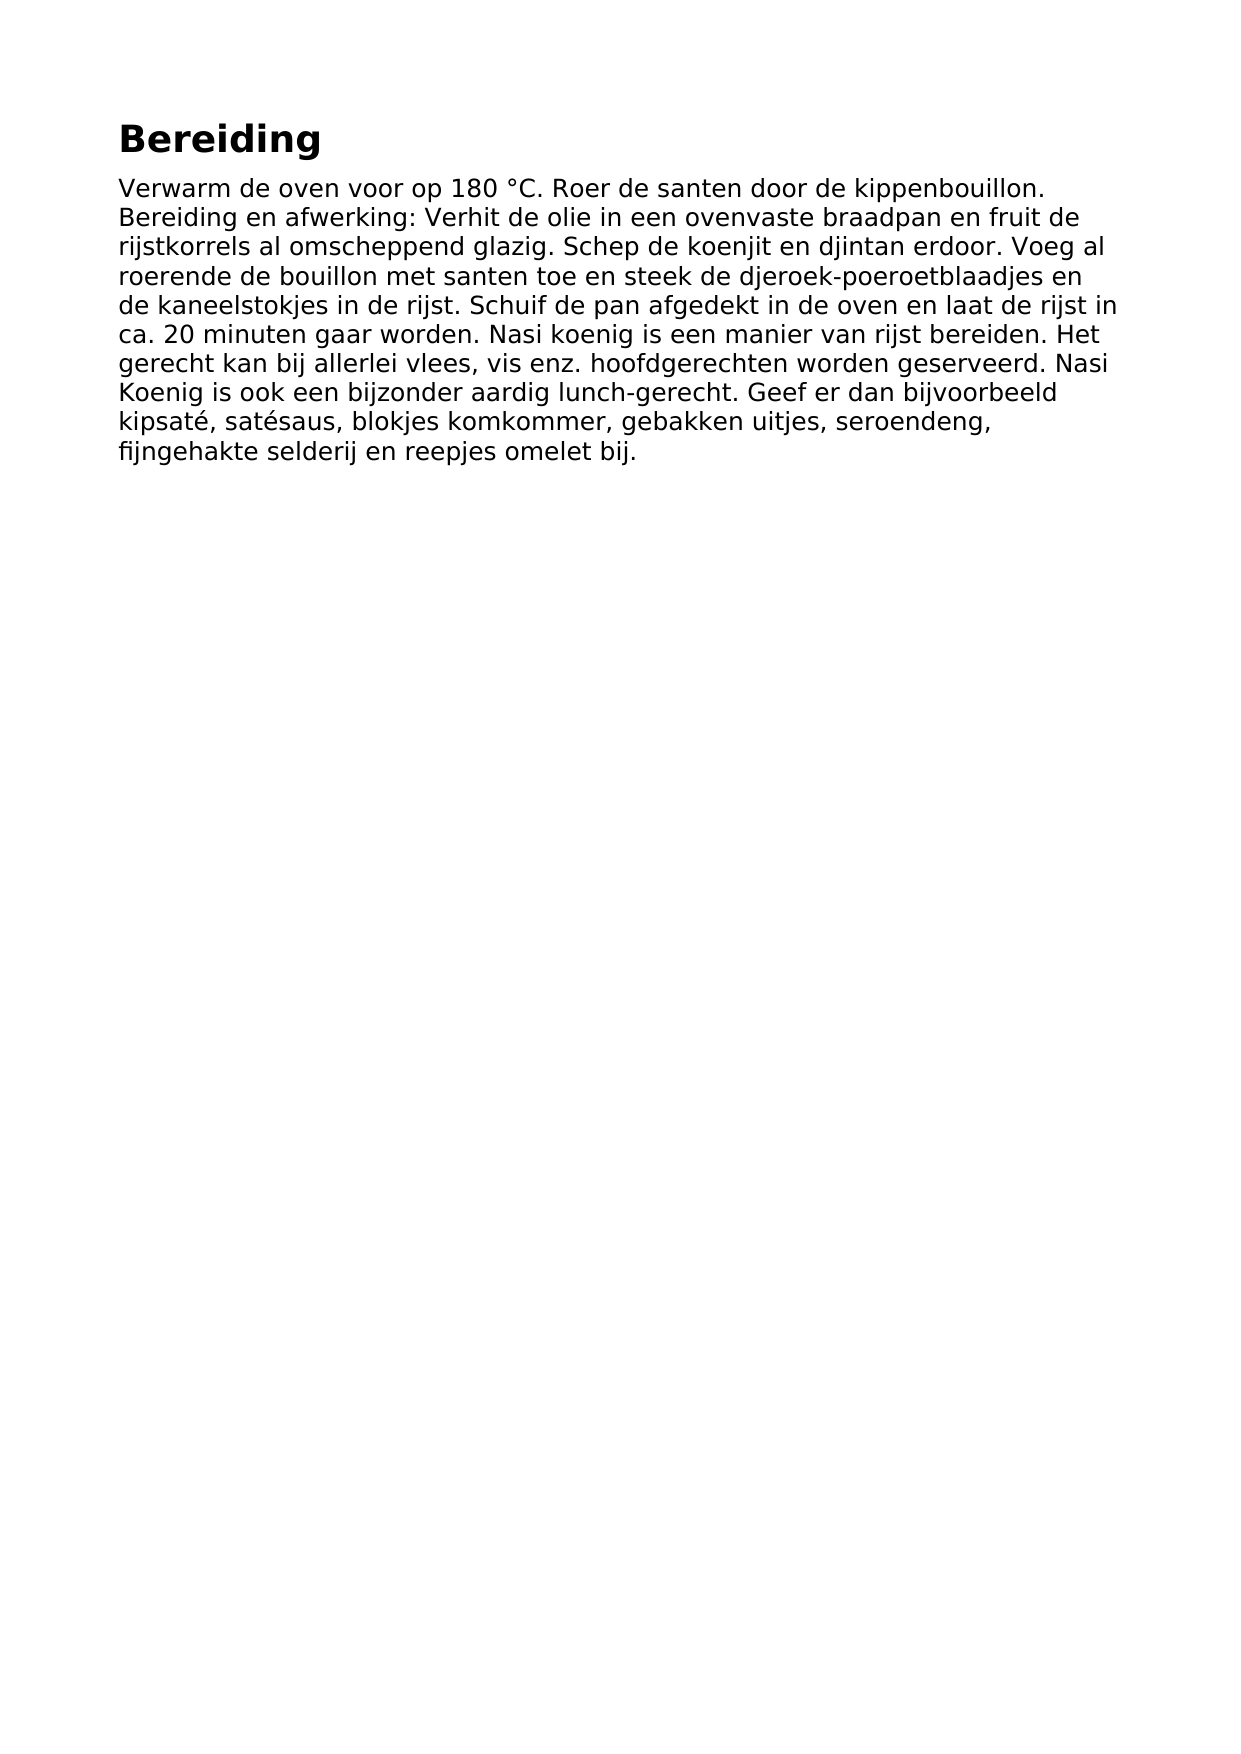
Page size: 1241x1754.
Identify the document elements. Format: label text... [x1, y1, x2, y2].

text Verwarm de oven voor op 180 °C. Roer de santen door de kippenbouillon. Bereiding en afwerking: Verhit de olie in een ovenvaste braadpan en fruit de rijstkorrels al omscheppend glazig. Schep de koenjit en djintan erdoor. Voeg al roerende de bouillon met santen toe en steek de djeroek-poeroetblaadjes en de kaneelstokjes in de rijst. Schuif de pan afgedekt in de oven en laat de rijst in ca. 20 minuten gaar worden. Nasi koenig is een manier van rijst bereiden. Het gerecht kan bij allerlei vlees, vis enz. hoofdgerechten worden geserveerd. Nasi Koenig is ook een bijzonder aardig lunch-gerecht. Geef er dan bijvoorbeeld kipsaté, satésaus, blokjes komkommer, gebakken uitjes, seroendeng, fijngehakte selderij en reepjes omelet bij. [118, 174, 1122, 466]
subtitle Bereiding [118, 118, 1122, 162]
